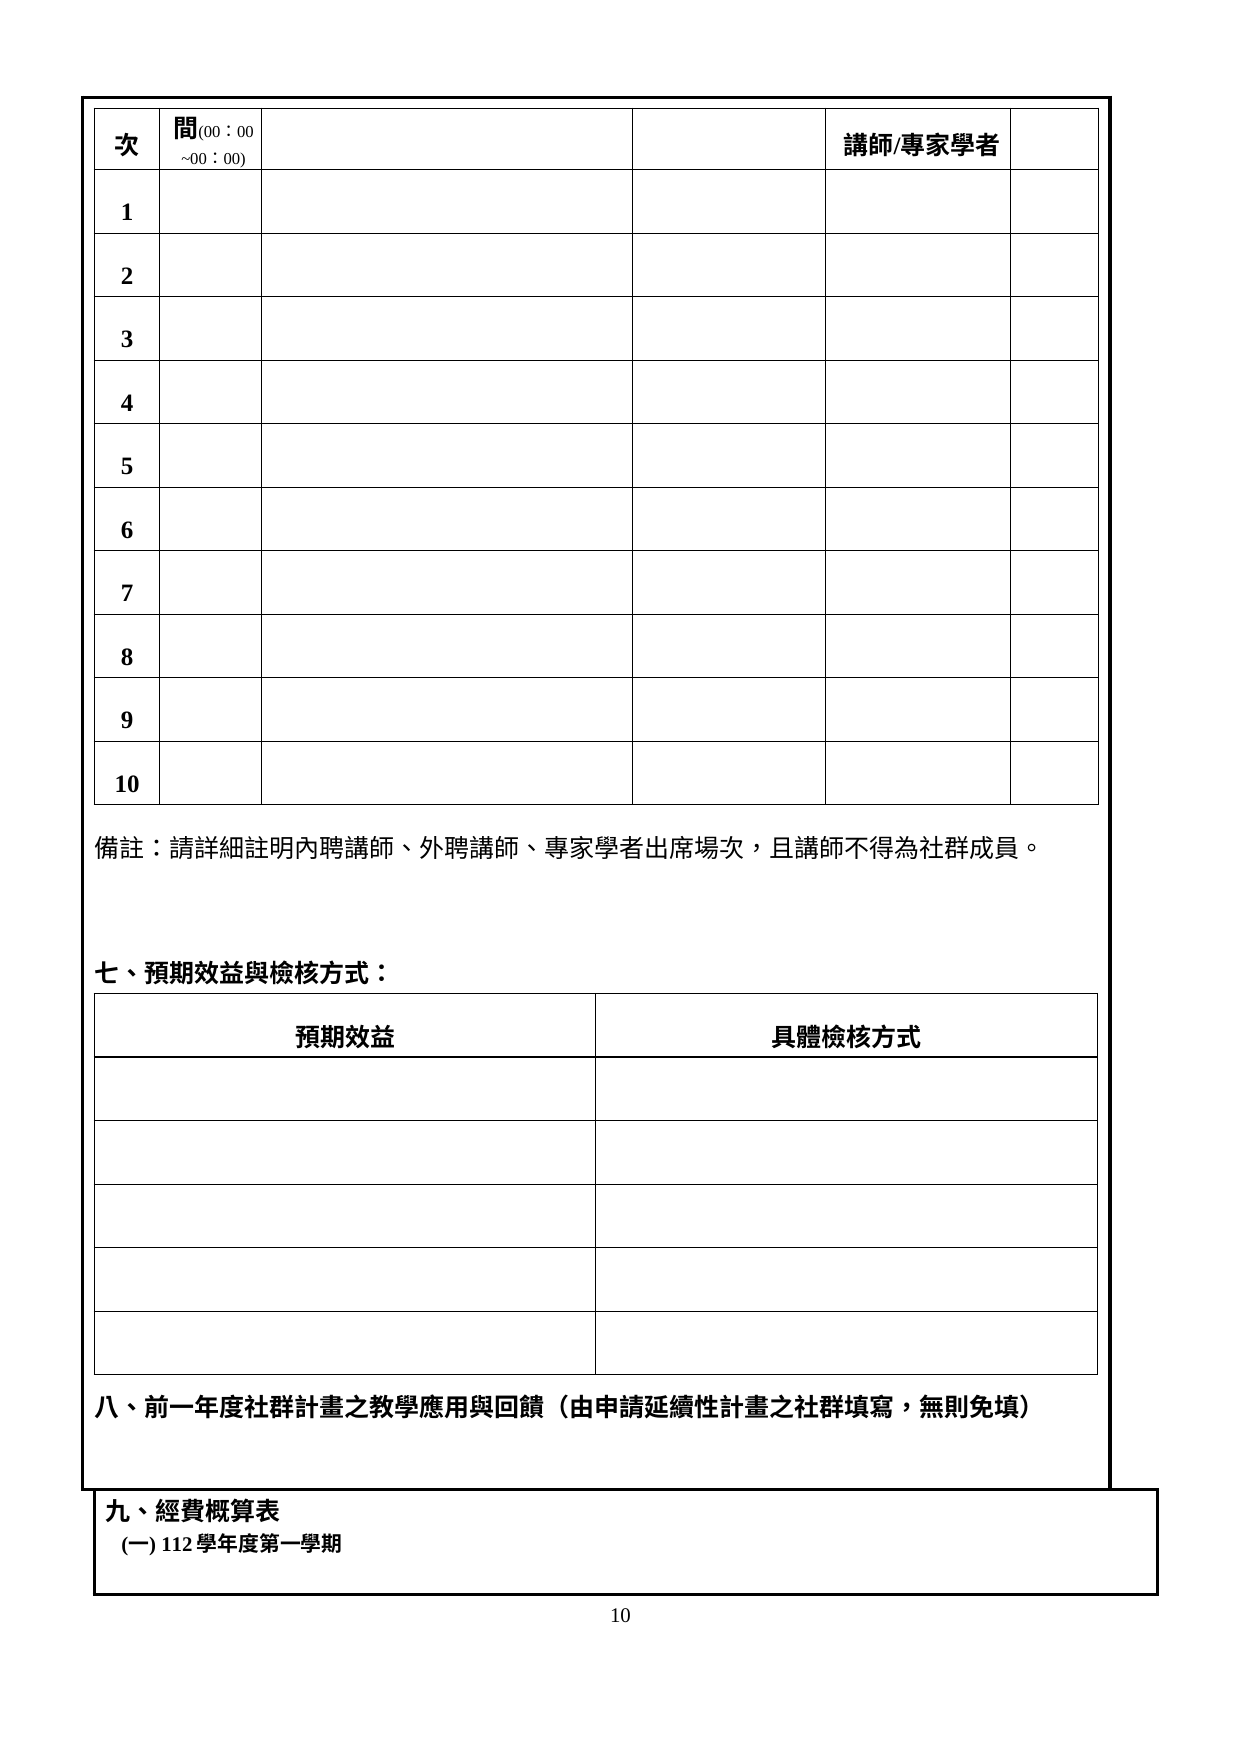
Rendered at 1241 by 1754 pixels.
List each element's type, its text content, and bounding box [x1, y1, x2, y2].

table_cell 5 [95, 424, 159, 487]
table_header 具體檢核方式 [596, 994, 1097, 1056]
table_cell [160, 615, 261, 677]
table_cell [262, 678, 632, 741]
table_cell [262, 424, 632, 487]
table_cell [160, 742, 261, 804]
table_cell [95, 1058, 595, 1120]
table_cell [160, 361, 261, 423]
table_cell 2 [95, 234, 159, 296]
table_cell [160, 297, 261, 359]
table_header 次 [95, 109, 159, 169]
table_cell [826, 615, 1010, 677]
table_cell [826, 742, 1010, 804]
table_cell [262, 361, 632, 423]
table_cell [95, 1185, 595, 1247]
table_cell [95, 1312, 595, 1374]
table_cell [596, 1312, 1097, 1374]
table_cell 10 [95, 742, 159, 804]
table_cell [160, 170, 261, 232]
table_cell [596, 1185, 1097, 1247]
table_cell [826, 170, 1010, 232]
table_cell 4 [95, 361, 159, 423]
table_header [1011, 109, 1098, 169]
table_cell 7 [95, 551, 159, 614]
table_cell [160, 488, 261, 550]
table_header 間(00：00 ~00：00) [160, 109, 261, 169]
table_cell [633, 234, 825, 296]
table_cell [1011, 424, 1098, 487]
table_header 講師/專家學者 [826, 109, 1010, 169]
table_cell [826, 234, 1010, 296]
table_cell 九、經費概算表 (一) 112學年度第一學期 [96, 1491, 1156, 1592]
table_cell 1 [95, 170, 159, 232]
table_cell [596, 1121, 1097, 1183]
table_cell 3 [95, 297, 159, 359]
table_cell [633, 170, 825, 232]
table_header 預期效益 [95, 994, 595, 1056]
table_cell [262, 170, 632, 232]
table_cell 9 [95, 678, 159, 741]
table_cell [826, 488, 1010, 550]
table_cell [262, 551, 632, 614]
table_cell [633, 551, 825, 614]
table_cell [826, 361, 1010, 423]
table_cell [633, 297, 825, 359]
table_cell [83, 1491, 93, 1592]
table_cell [1011, 170, 1098, 232]
table_cell [1011, 615, 1098, 677]
table_cell [160, 234, 261, 296]
table_cell [160, 678, 261, 741]
table_cell [1011, 297, 1098, 359]
table_cell [633, 742, 825, 804]
table_cell [633, 615, 825, 677]
table_cell [826, 678, 1010, 741]
table_cell [160, 424, 261, 487]
table_cell [596, 1058, 1097, 1120]
table_cell [826, 297, 1010, 359]
table_cell 8 [95, 615, 159, 677]
table_cell [262, 742, 632, 804]
table_cell [1011, 742, 1098, 804]
table_cell [1011, 234, 1098, 296]
table_cell [826, 551, 1010, 614]
table_cell [262, 488, 632, 550]
table_cell [1011, 678, 1098, 741]
table_cell 備註：請詳細註明內聘講師、外聘講師、專家學者出席場次，且講師不得為社群成員。 七、預期效益與檢核方式： 八、前一年度社群計畫之教學應用與回饋（由申請延續性計畫之社群填寫，無則免填） [84, 99, 1108, 1488]
table_cell [633, 424, 825, 487]
table_header [633, 109, 825, 169]
table_cell [633, 678, 825, 741]
table_cell 6 [95, 488, 159, 550]
table_cell [826, 424, 1010, 487]
table_cell [160, 551, 261, 614]
table_cell [633, 488, 825, 550]
table_cell [633, 361, 825, 423]
table_cell [95, 1121, 595, 1183]
table_cell [1112, 96, 1157, 1488]
table_cell [1011, 488, 1098, 550]
table_cell [262, 234, 632, 296]
table_cell [596, 1248, 1097, 1311]
table_cell [1011, 361, 1098, 423]
table_cell [1011, 551, 1098, 614]
table_cell [262, 615, 632, 677]
table_header [262, 109, 632, 169]
table_cell [262, 297, 632, 359]
table_cell [95, 1248, 595, 1311]
